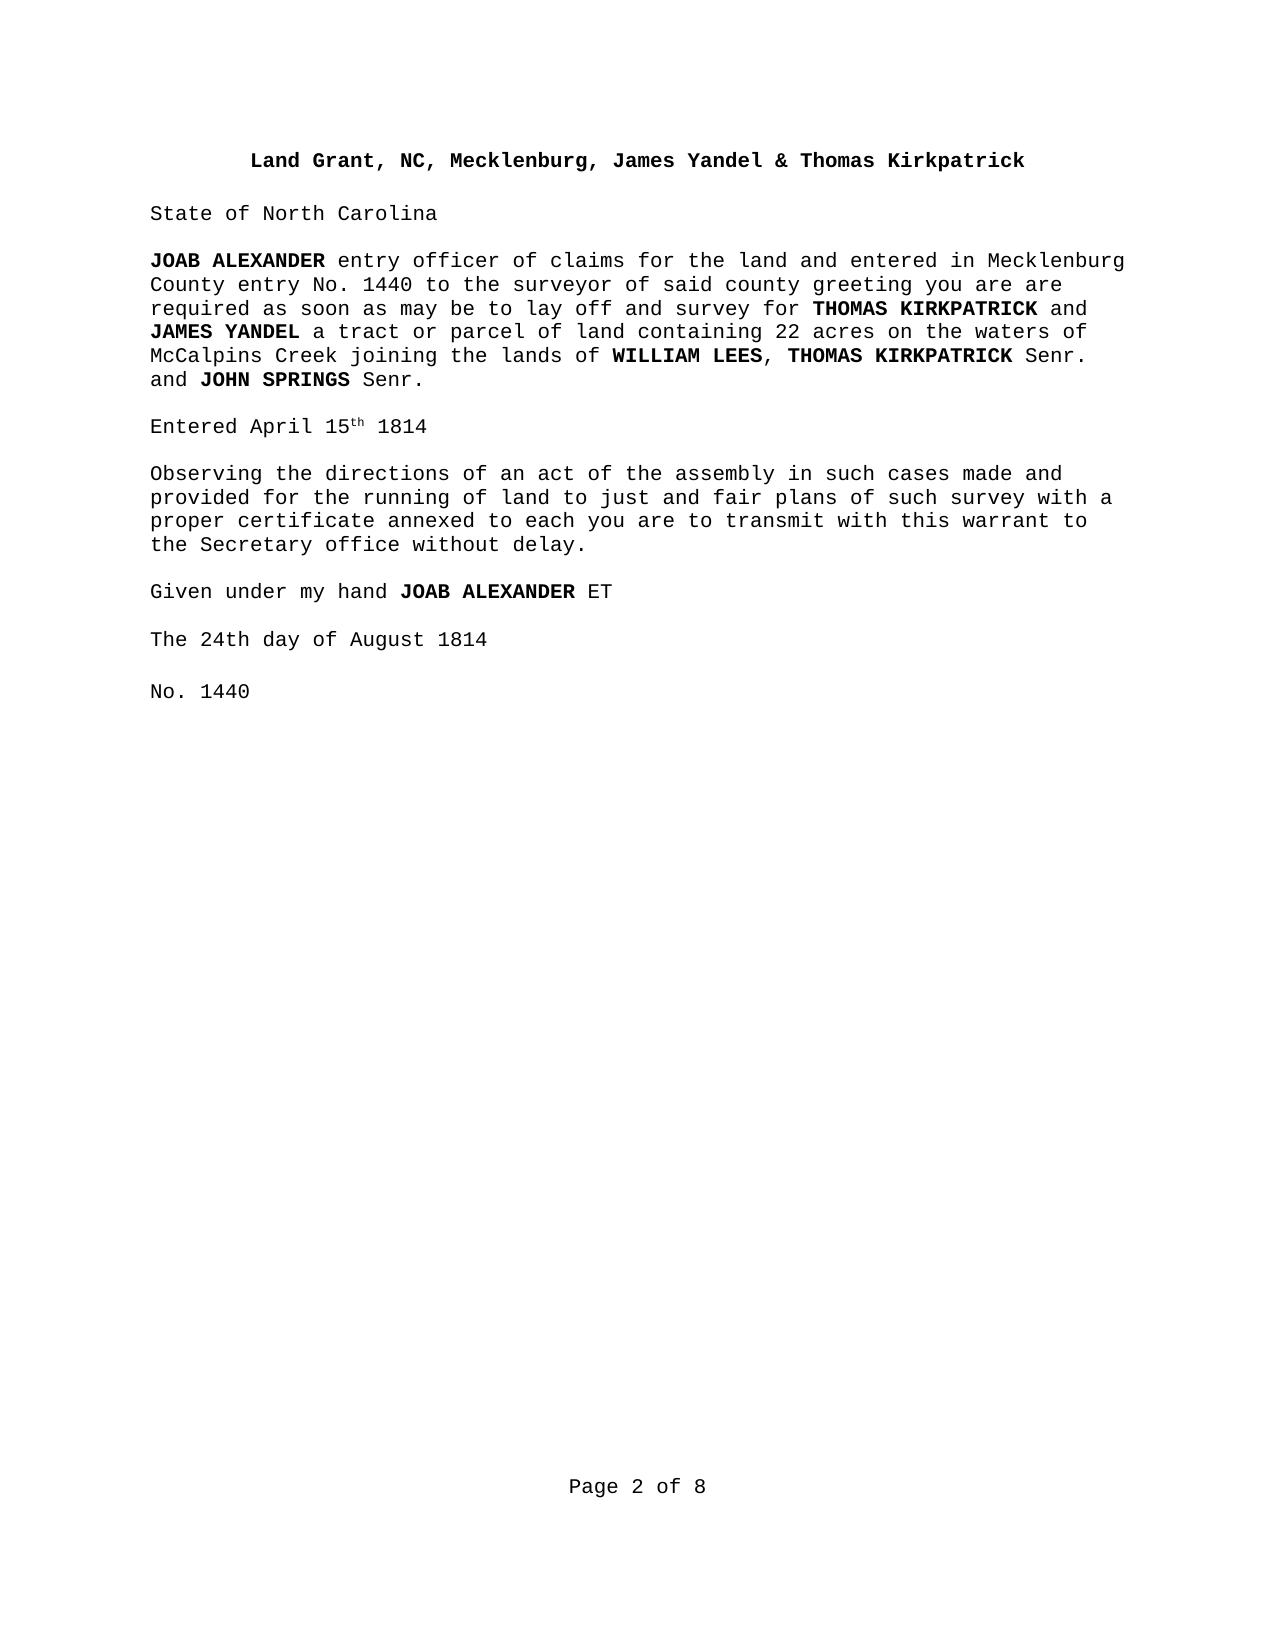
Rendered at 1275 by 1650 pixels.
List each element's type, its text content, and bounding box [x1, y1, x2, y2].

text The 24th day of August 1814 [150, 629, 1125, 652]
text joab alexander entry officer of claims for the land and entered in Mecklenburg County entry No. 1440 to the surveyor of said county greeting you are are required as soon as may be to lay off and survey for Thomas Kirkpatrick and James Yandel a tract or parcel of land containing 22 acres on the waters of McCalpins Creek joining the lands of William Lees, Thomas Kirkpatrick Senr. and John Springs Senr. [150, 250, 1125, 392]
text Entered April 15th 1814 [150, 416, 1125, 439]
text State of North Carolina [150, 203, 1125, 227]
text Given under my hand Joab Alexander ET [150, 581, 1125, 605]
text No. 1440 [150, 681, 1125, 704]
text Observing the directions of an act of the assembly in such cases made and provided for the running of land to just and fair plans of such survey with a proper certificate annexed to each you are to transmit with this warrant to the Secretary office without delay. [150, 463, 1125, 558]
